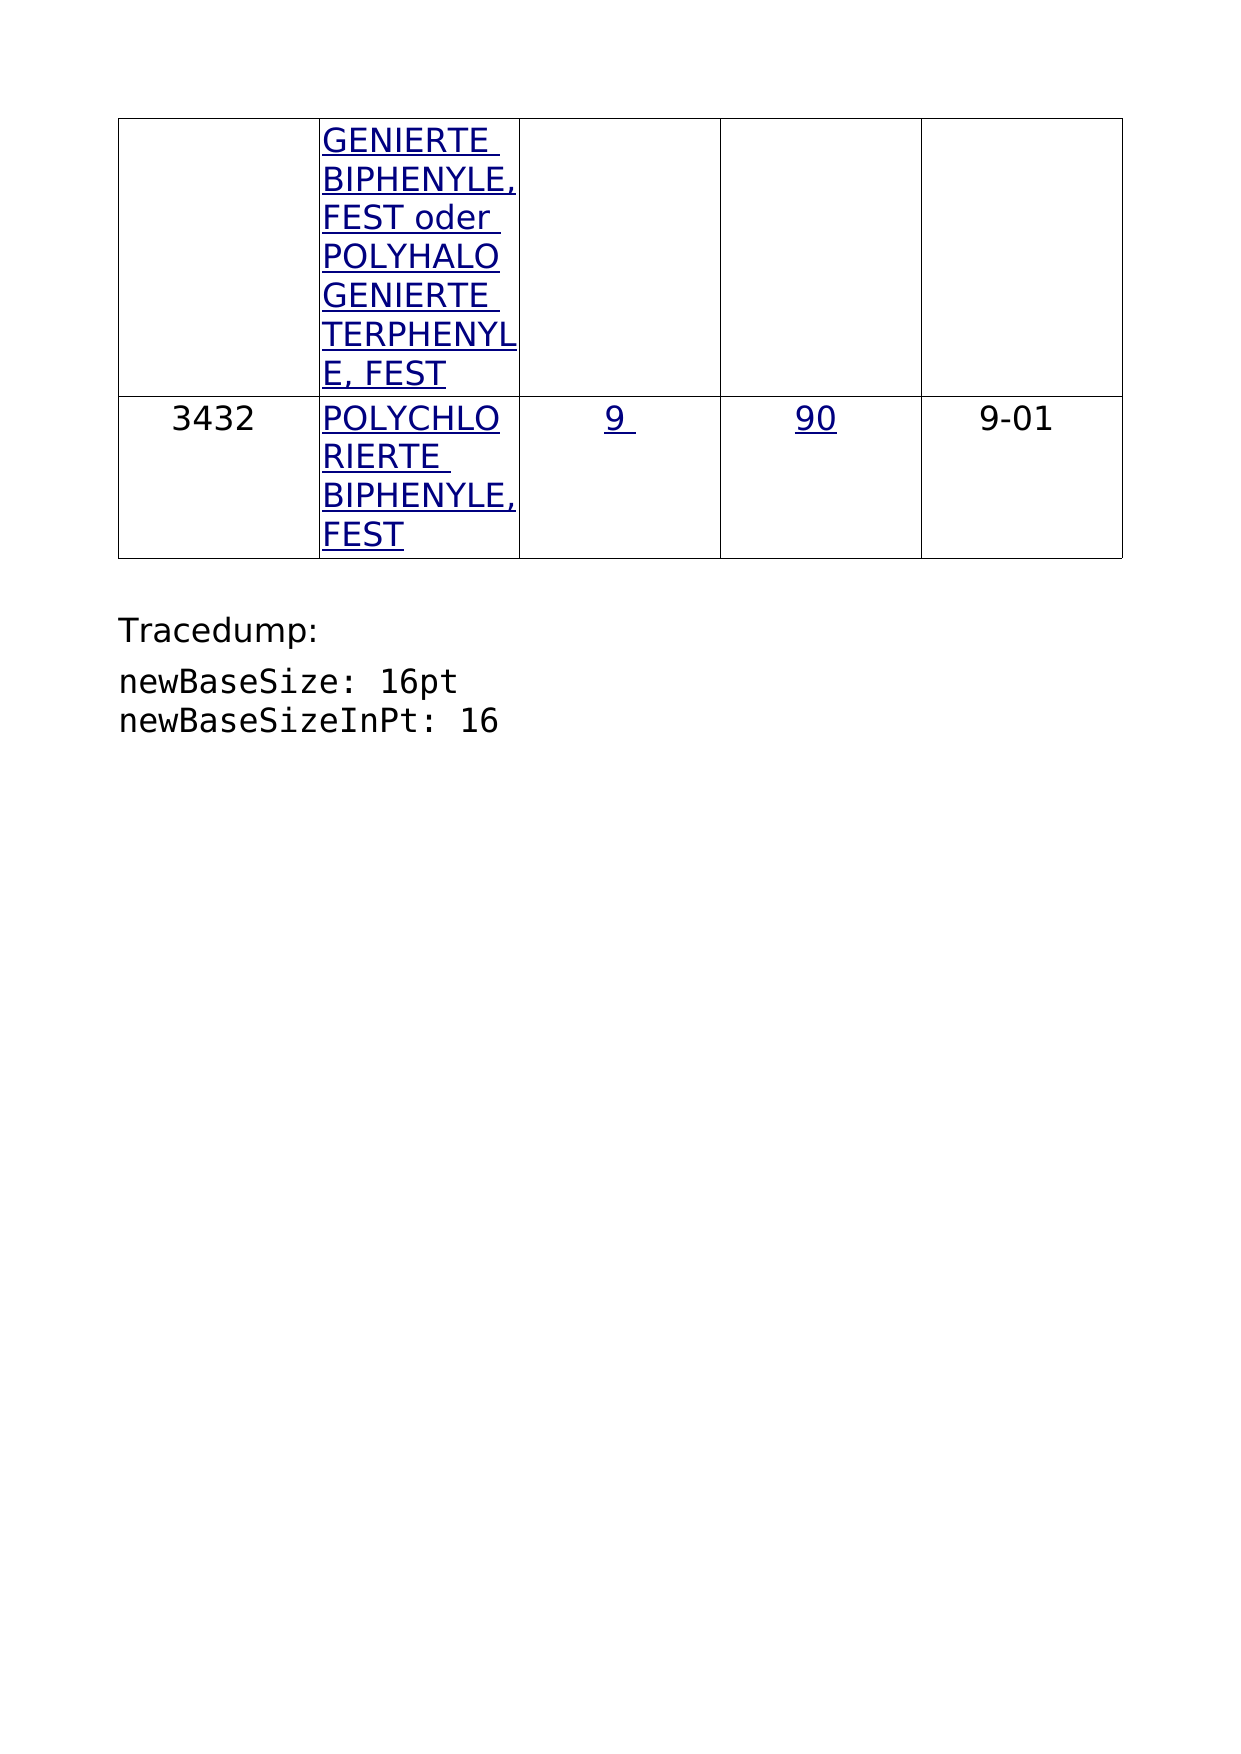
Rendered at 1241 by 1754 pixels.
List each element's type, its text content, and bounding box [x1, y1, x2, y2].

table_cell GENIERTE BIPHENYLE, FEST oder POLYHALOGENIERTE TERPHENYLE, FEST [320, 119, 519, 396]
table_cell 3432 [119, 397, 319, 557]
table_cell [922, 119, 1122, 396]
table_cell [520, 119, 720, 396]
table_cell 9 [520, 397, 720, 557]
table_cell 9-01 [922, 397, 1122, 557]
table_cell POLYCHLORIERTE BIPHENYLE, FEST [320, 397, 519, 557]
table_cell [721, 119, 921, 396]
text newBaseSize: 16pt newBaseSizeInPt: 16 [118, 662, 1122, 740]
text Tracedump: [118, 572, 1122, 650]
table_cell 90 [721, 397, 921, 557]
table_cell [119, 119, 319, 396]
